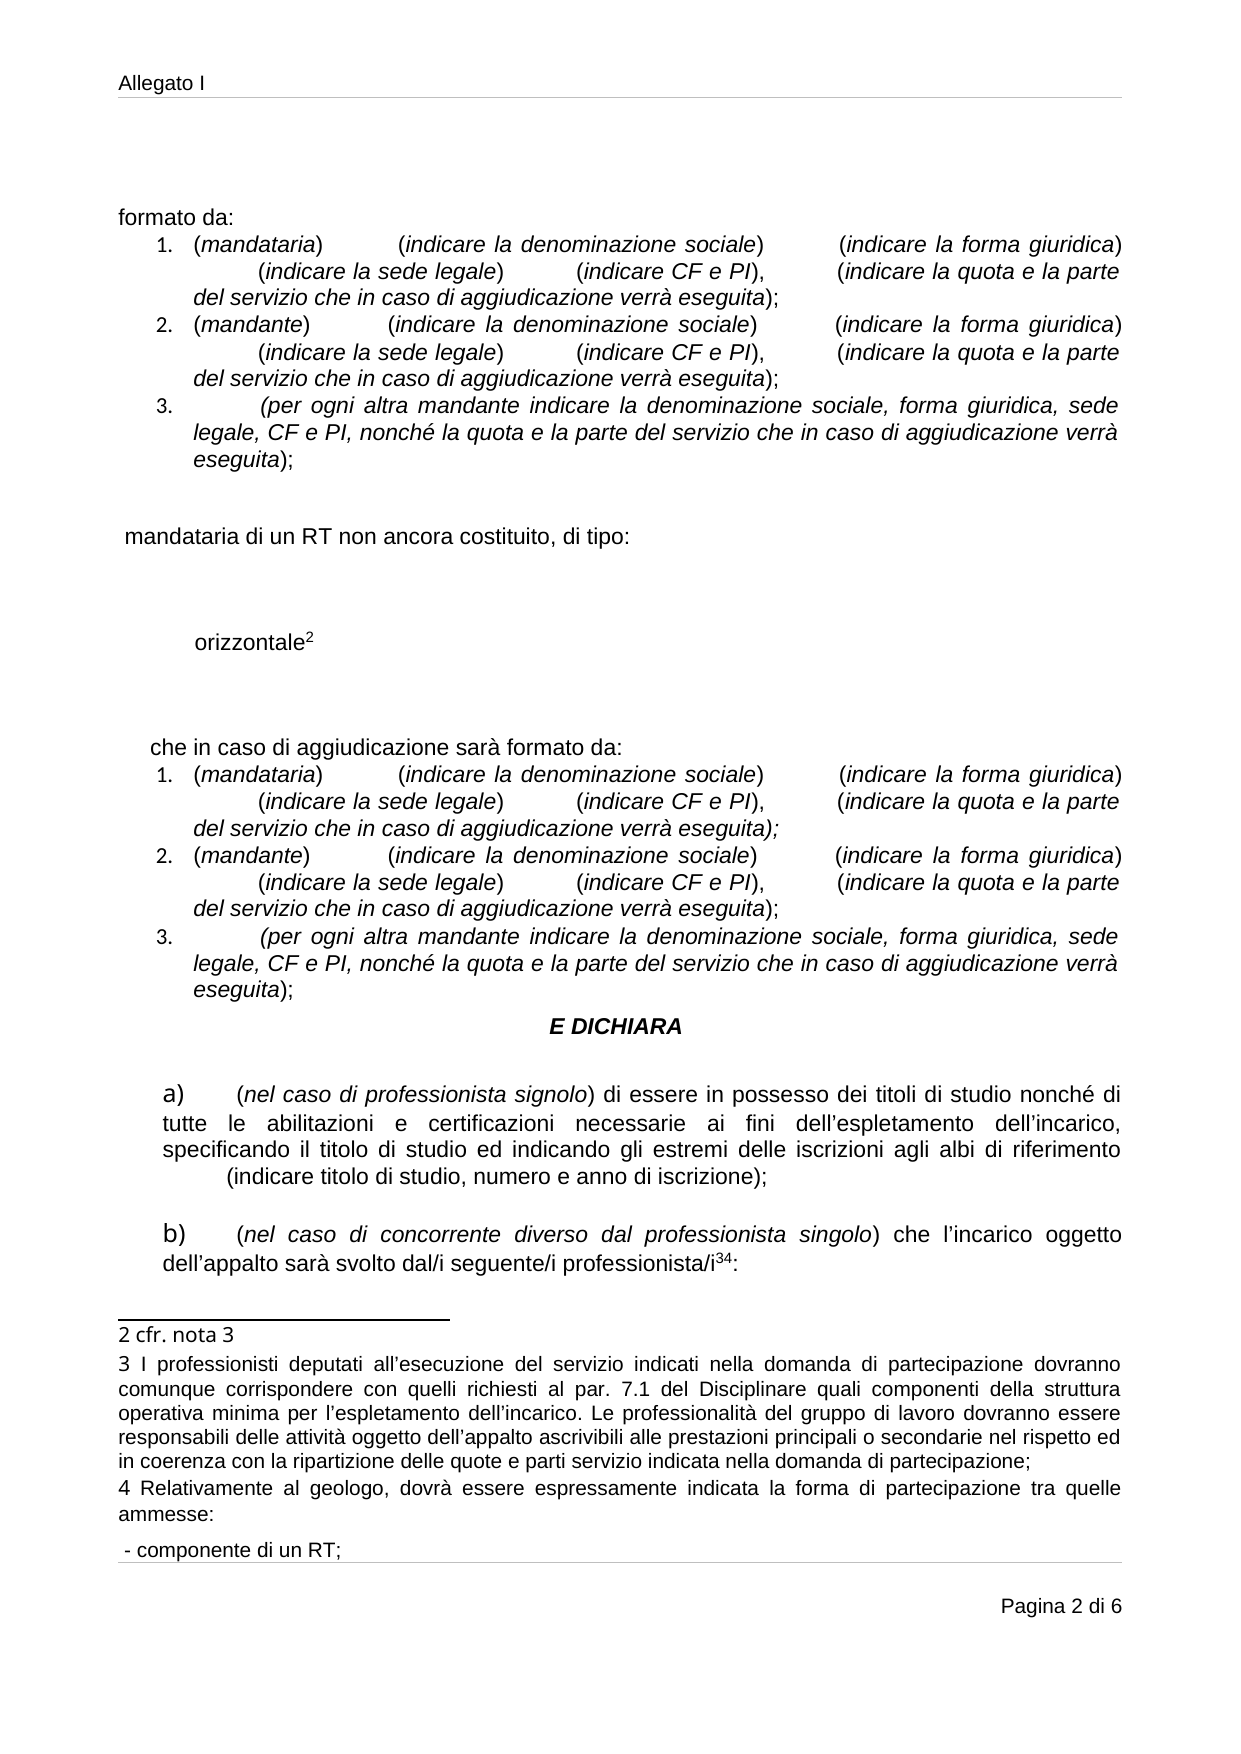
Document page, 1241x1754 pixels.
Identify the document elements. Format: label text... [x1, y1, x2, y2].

text E DICHIARA [118, 1013, 1122, 1039]
list (mandante) (indicare la denominazione sociale) (indicare la forma giuridica) (indicare la sede legale) (indicare CF e PI), (indicare la quota e la parte del servizio che in caso di aggiudicazione verrà eseguita); [156, 841, 1122, 922]
list - componente di un RT; [118, 1538, 1122, 1562]
list (per ogni altra mandante indicare la denominazione sociale, forma giuridica, sede legale, CF e PI, nonché la quota e la parte del servizio che in caso di aggiudicazione verrà eseguita); [156, 922, 1122, 1002]
list Relativamente al geologo, dovrà essere espressamente indicata la forma di partecipazione tra quelle ammesse: [118, 1473, 1122, 1526]
list (per ogni altra mandante indicare la denominazione sociale, forma giuridica, sede legale, CF e PI, nonché la quota e la parte del servizio che in caso di aggiudicazione verrà eseguita); [156, 391, 1122, 472]
list (mandataria) (indicare la denominazione sociale) (indicare la forma giuridica) (indicare la sede legale) (indicare CF e PI), (indicare la quota e la parte del servizio che in caso di aggiudicazione verrà eseguita); [156, 760, 1122, 841]
text orizzontale [118, 628, 1122, 655]
text che in caso di aggiudicazione sarà formato da: [118, 734, 1122, 760]
list (mandataria) (indicare la denominazione sociale) (indicare la forma giuridica) (indicare la sede legale) (indicare CF e PI), (indicare la quota e la parte del servizio che in caso di aggiudicazione verrà eseguita); [156, 230, 1122, 311]
list I professionisti deputati all’esecuzione del servizio indicati nella domanda di partecipazione dovranno comunque corrispondere con quelli richiesti al par. 7.1 del Disciplinare quali componenti della struttura operativa minima per l’espletamento dell’incarico. Le professionalità del gruppo di lavoro dovranno essere responsabili delle attività oggetto dell’appalto ascrivibili alle prestazioni principali o secondarie nel rispetto ed in coerenza con la ripartizione delle quote e parti servizio indicata nella domanda di partecipazione; [118, 1349, 1122, 1473]
text mandataria di un RT non ancora costituito, di tipo: [118, 523, 1122, 549]
text formato da: [118, 203, 1122, 230]
text cfr. nota 3 [118, 1320, 1122, 1349]
list (mandante) (indicare la denominazione sociale) (indicare la forma giuridica) (indicare la sede legale) (indicare CF e PI), (indicare la quota e la parte del servizio che in caso di aggiudicazione verrà eseguita); [156, 311, 1122, 391]
list (nel caso di concorrente diverso dal professionista singolo) che l’incarico oggetto dell’appalto sarà svolto dal/i seguente/i professionista/i: [162, 1216, 1122, 1276]
list (nel caso di professionista signolo) di essere in possesso dei titoli di studio nonché di tutte le abilitazioni e certificazioni necessarie ai fini dell’espletamento dell’incarico, specificando il titolo di studio ed indicando gli estremi delle iscrizioni agli albi di riferimento (indicare titolo di studio, numero e anno di iscrizione); [162, 1076, 1122, 1189]
